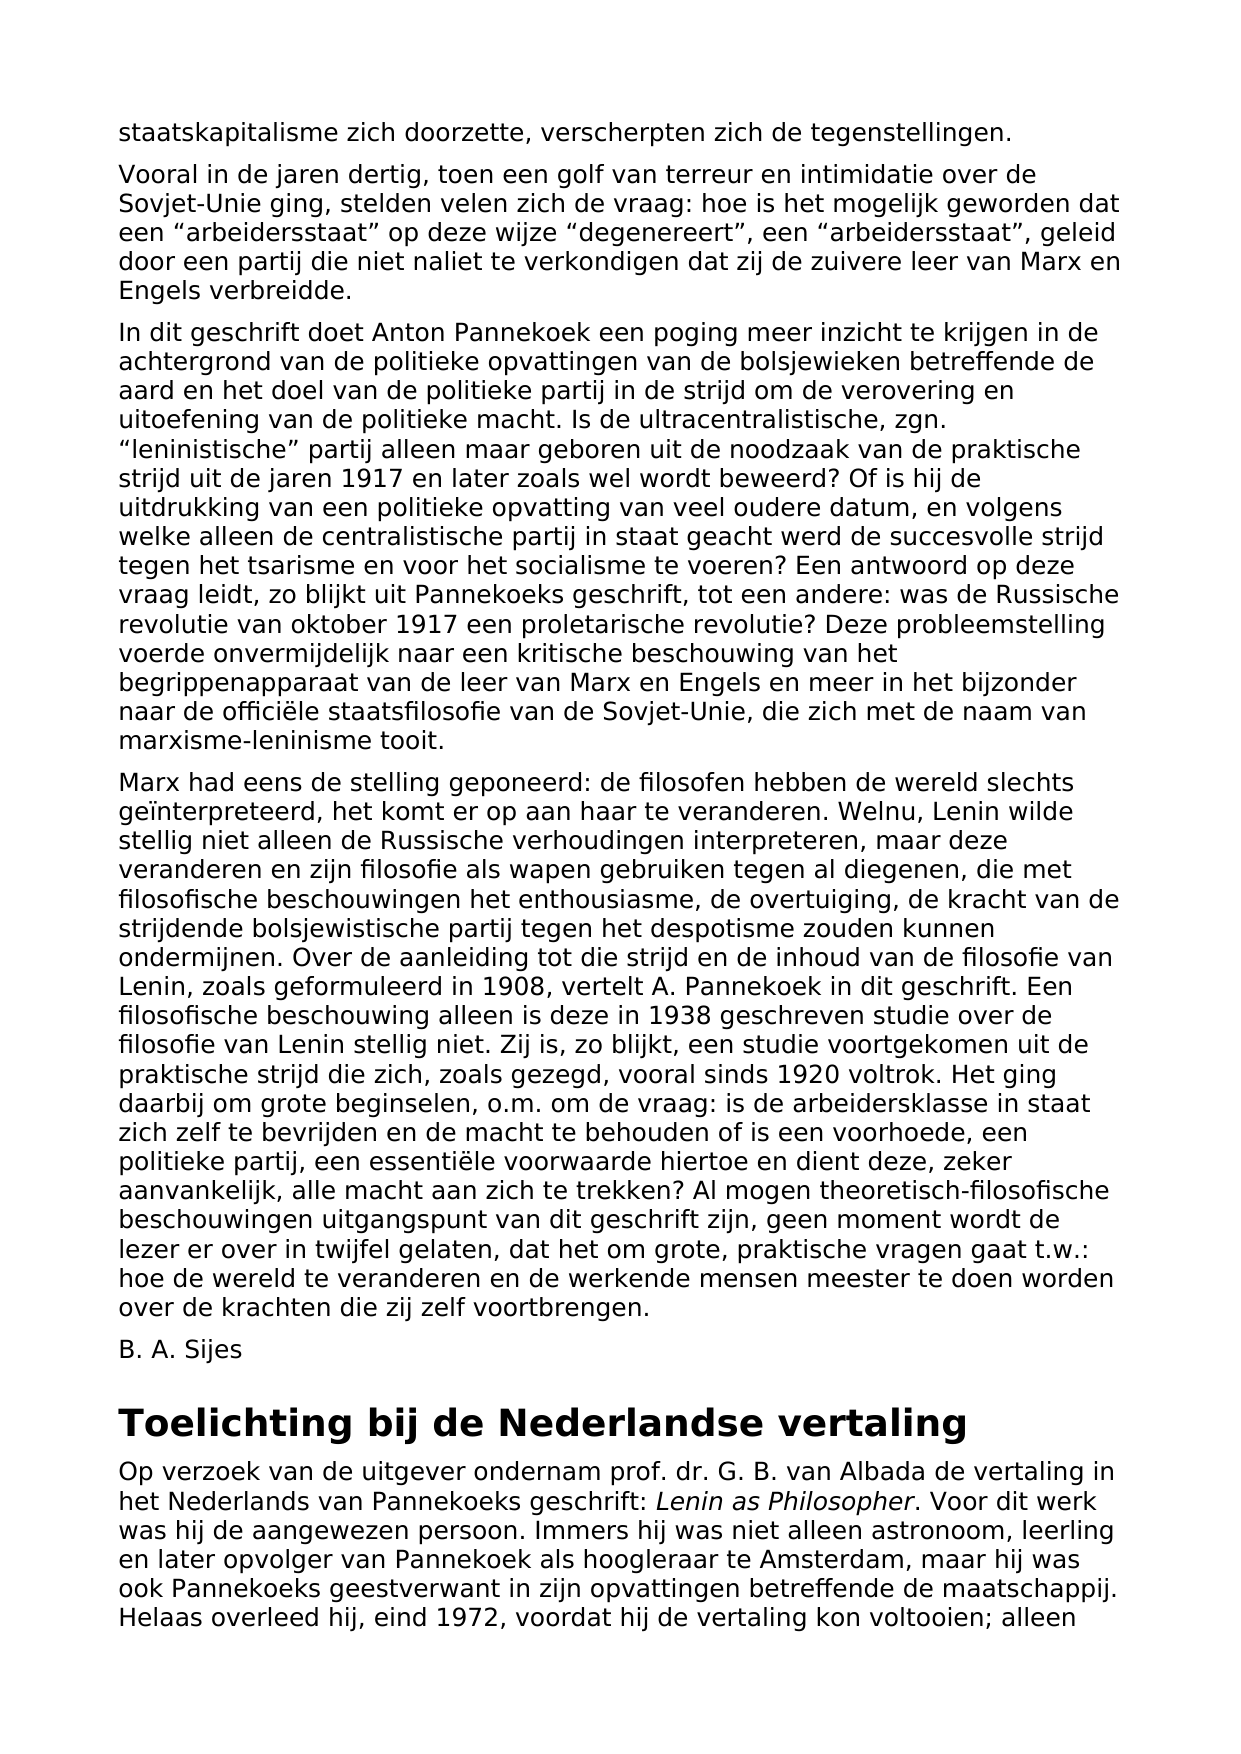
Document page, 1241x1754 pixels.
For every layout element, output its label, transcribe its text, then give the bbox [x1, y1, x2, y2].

text Op verzoek van de uitgever ondernam prof. dr. G. B. van Albada de vertaling in het Nederlands van Pannekoeks geschrift: Lenin as Philosopher. Voor dit werk was hij de aangewezen persoon. Immers hij was niet alleen astronoom, leerling en later opvolger van Pannekoek als hoogleraar te Amsterdam, maar hij was ook Pannekoeks geestverwant in zijn opvattingen betreffende de maatschappij. Helaas overleed hij, eind 1972, voordat hij de vertaling kon voltooien; alleen [118, 1458, 1122, 1633]
text B. A. Sijes [118, 1335, 1122, 1364]
subtitle Toelichting bij de Nederlandse vertaling [118, 1401, 1122, 1445]
text In dit geschrift doet Anton Pannekoek een poging meer inzicht te krijgen in de achtergrond van de politieke opvattingen van de bolsjewieken betreffende de aard en het doel van de politieke partij in de strijd om de verovering en uitoefening van de politieke macht. Is de ultracentralistische, zgn. “leninistische” partij alleen maar geboren uit de noodzaak van de praktische strijd uit de jaren 1917 en later zoals wel wordt beweerd? Of is hij de uitdrukking van een politieke opvatting van veel oudere datum, en volgens welke alleen de centralistische partij in staat geacht werd de succesvolle strijd tegen het tsarisme en voor het socialisme te voeren? Een antwoord op deze vraag leidt, zo blijkt uit Pannekoeks geschrift, tot een andere: was de Russische revolutie van oktober 1917 een proletarische revolutie? Deze probleemstelling voerde onvermijdelijk naar een kritische beschouwing van het begrippenapparaat van de leer van Marx en Engels en meer in het bijzonder naar de officiële staatsfilosofie van de Sovjet-Unie, die zich met de naam van marxisme-leninisme tooit. [118, 318, 1122, 756]
text Marx had eens de stelling geponeerd: de filosofen hebben de wereld slechts geïnterpreteerd, het komt er op aan haar te veranderen. Welnu, Lenin wilde stellig niet alleen de Russische verhoudingen interpreteren, maar deze veranderen en zijn filosofie als wapen gebruiken tegen al diegenen, die met filosofische beschouwingen het enthousiasme, de overtuiging, de kracht van de strijdende bolsjewistische partij tegen het despotisme zouden kunnen ondermijnen. Over de aanleiding tot die strijd en de inhoud van de filosofie van Lenin, zoals geformuleerd in 1908, vertelt A. Pannekoek in dit geschrift. Een filosofische beschouwing alleen is deze in 1938 geschreven studie over de filosofie van Lenin stellig niet. Zij is, zo blijkt, een studie voortgekomen uit de praktische strijd die zich, zoals gezegd, vooral sinds 1920 voltrok. Het ging daarbij om grote beginselen, o.m. om de vraag: is de arbeidersklasse in staat zich zelf te bevrijden en de macht te behouden of is een voorhoede, een politieke partij, een essentiële voorwaarde hiertoe en dient deze, zeker aanvankelijk, alle macht aan zich te trekken? Al mogen theoretisch-filosofische beschouwingen uitgangspunt van dit geschrift zijn, geen moment wordt de lezer er over in twijfel gelaten, dat het om grote, praktische vragen gaat t.w.: hoe de wereld te veranderen en de werkende mensen meester te doen worden over de krachten die zij zelf voortbrengen. [118, 768, 1122, 1322]
text staatskapitalisme zich doorzette, verscherpten zich de tegenstellingen. [118, 118, 1122, 147]
text Vooral in de jaren dertig, toen een golf van terreur en intimidatie over de Sovjet-Unie ging, stelden velen zich de vraag: hoe is het mogelijk geworden dat een “arbeidersstaat” op deze wijze “degenereert”, een “arbeidersstaat”, geleid door een partij die niet naliet te verkondigen dat zij de zuivere leer van Marx en Engels verbreidde. [118, 160, 1122, 306]
